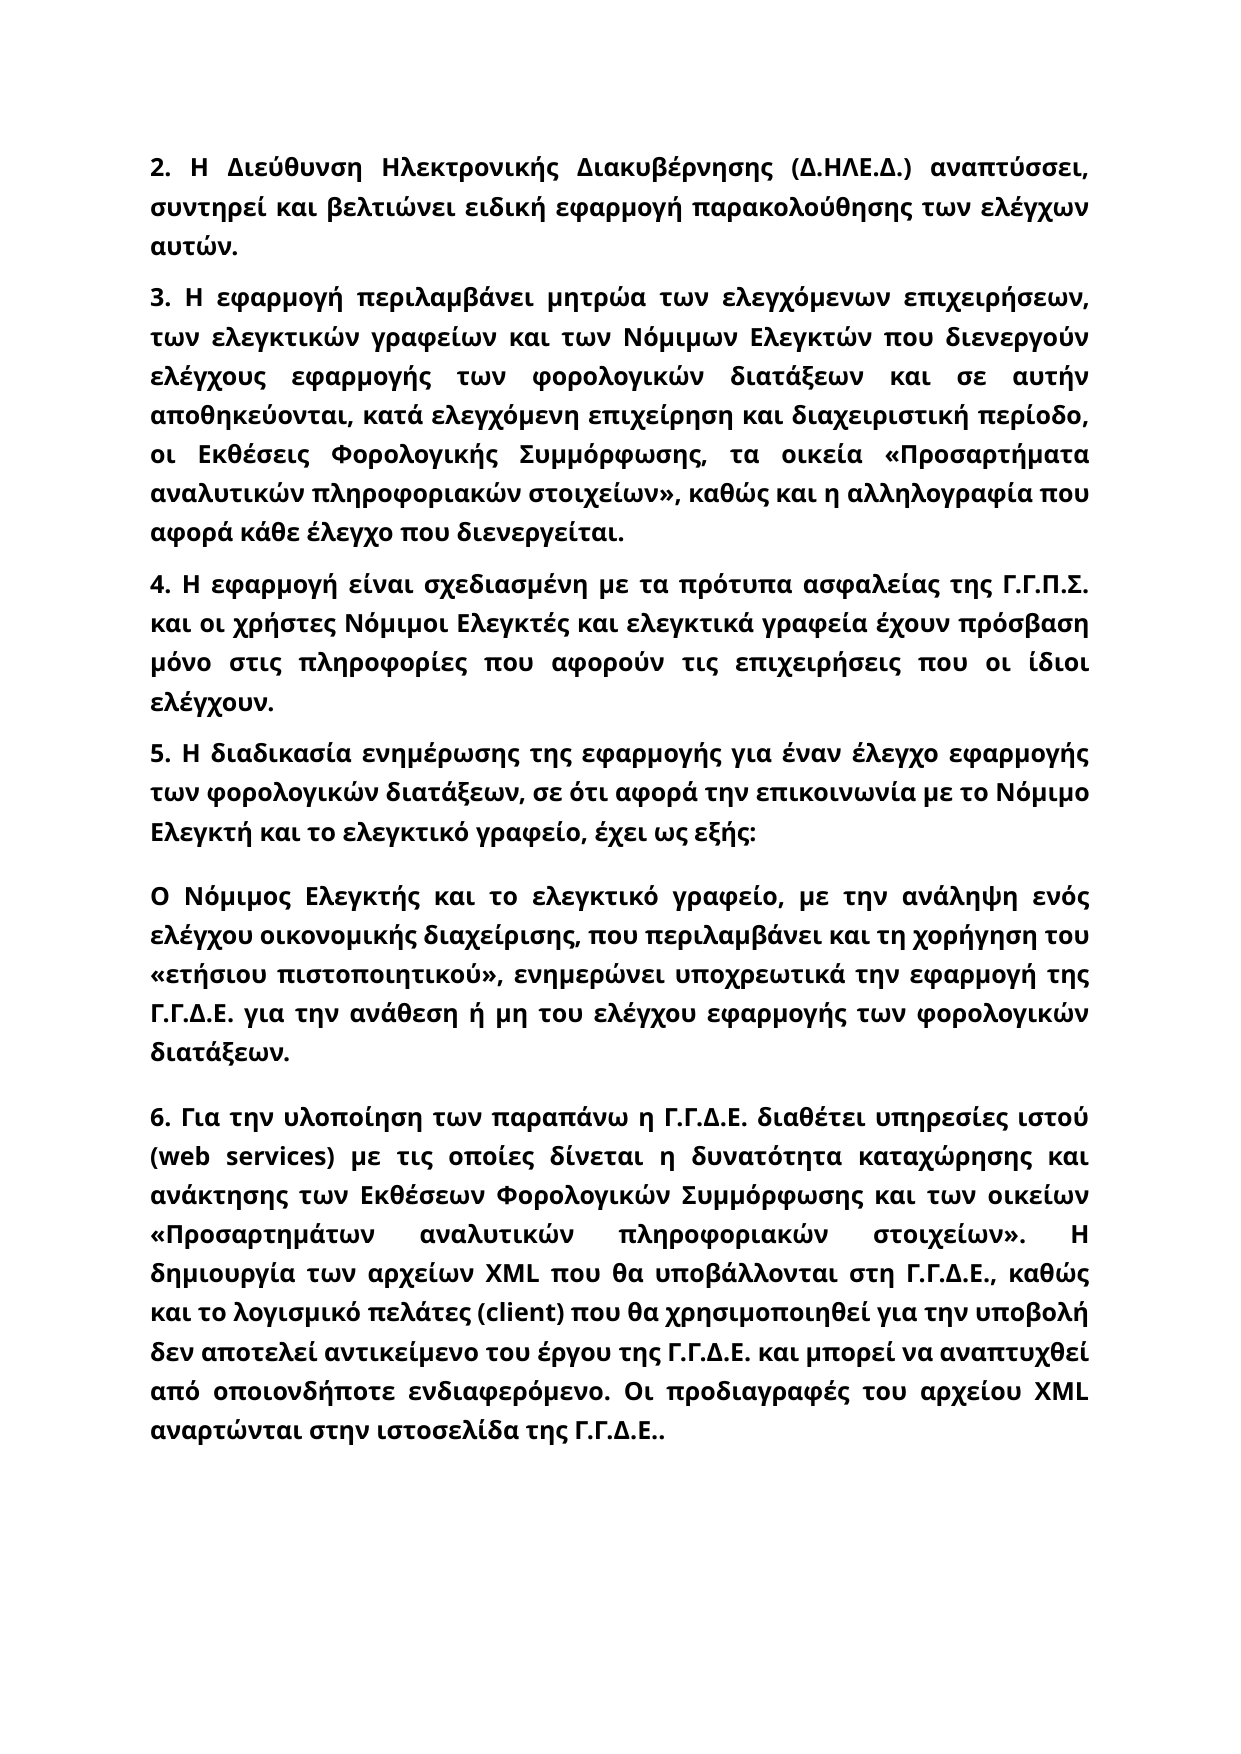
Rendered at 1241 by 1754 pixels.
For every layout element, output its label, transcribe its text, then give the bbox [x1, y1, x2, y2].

text 3. Η εφαρμογή περιλαμβάνει μητρώα των ελεγχόμενων επιχειρήσεων, των ελεγκτικών γραφείων και των Νόμιμων Ελεγκτών που διενεργούν ελέγχους εφαρμογής των φορολογικών διατάξεων και σε αυτήν αποθηκεύονται, κατά ελεγχόμενη επιχείρηση και διαχειριστική περίοδο, οι Εκθέσεις Φορολογικής Συμμόρφωσης, τα οικεία «Προσαρτήματα αναλυτικών πληροφοριακών στοιχείων», καθώς και η αλληλογραφία που αφορά κάθε έλεγχο που διενεργείται. [150, 280, 1090, 549]
text 5. Η διαδικασία ενημέρωσης της εφαρμογής για έναν έλεγχο εφαρμογής των φορολογικών διατάξεων, σε ότι αφορά την επικοινωνία με το Νόμιμο Ελεγκτή και το ελεγκτικό γραφείο, έχει ως εξής: [150, 736, 1090, 848]
text Ο Νόμιμος Ελεγκτής και το ελεγκτικό γραφείο, με την ανάληψη ενός ελέγχου οικονομικής διαχείρισης, που περιλαμβάνει και τη χορήγηση του «ετήσιου πιστοποιητικού», ενημερώνει υποχρεωτικά την εφαρμογή της Γ.Γ.Δ.Ε. για την ανάθεση ή μη του ελέγχου εφαρμογής των φορολογικών διατάξεων. [150, 878, 1090, 1069]
text 6. Για την υλοποίηση των παραπάνω η Γ.Γ.Δ.Ε. διαθέτει υπηρεσίες ιστού (web services) με τις οποίες δίνεται η δυνατότητα καταχώρησης και ανάκτησης των Εκθέσεων Φορολογικών Συμμόρφωσης και των οικείων «Προσαρτημάτων αναλυτικών πληροφοριακών στοιχείων». Η δημιουργία των αρχείων XML που θα υποβάλλονται στη Γ.Γ.Δ.Ε., καθώς και το λογισμικό πελάτες (client) που θα χρησιμοποιηθεί για την υποβολή δεν αποτελεί αντικείμενο του έργου της Γ.Γ.Δ.Ε. και μπορεί να αναπτυχθεί από οποιονδήποτε ενδιαφερόμενο. Οι προδιαγραφές του αρχείου XML αναρτώνται στην ιστοσελίδα της Γ.Γ.Δ.Ε.. [150, 1099, 1090, 1447]
text 4. Η εφαρμογή είναι σχεδιασμένη με τα πρότυπα ασφαλείας της Γ.Γ.Π.Σ. και οι χρήστες Νόμιμοι Ελεγκτές και ελεγκτικά γραφεία έχουν πρόσβαση μόνο στις πληροφορίες που αφορούν τις επιχειρήσεις που οι ίδιοι ελέγχουν. [150, 567, 1090, 718]
text 2. Η Διεύθυνση Ηλεκτρονικής Διακυβέρνησης (Δ.ΗΛΕ.Δ.) αναπτύσσει, συντηρεί και βελτιώνει ειδική εφαρμογή παρακολούθησης των ελέγχων αυτών. [150, 150, 1090, 262]
